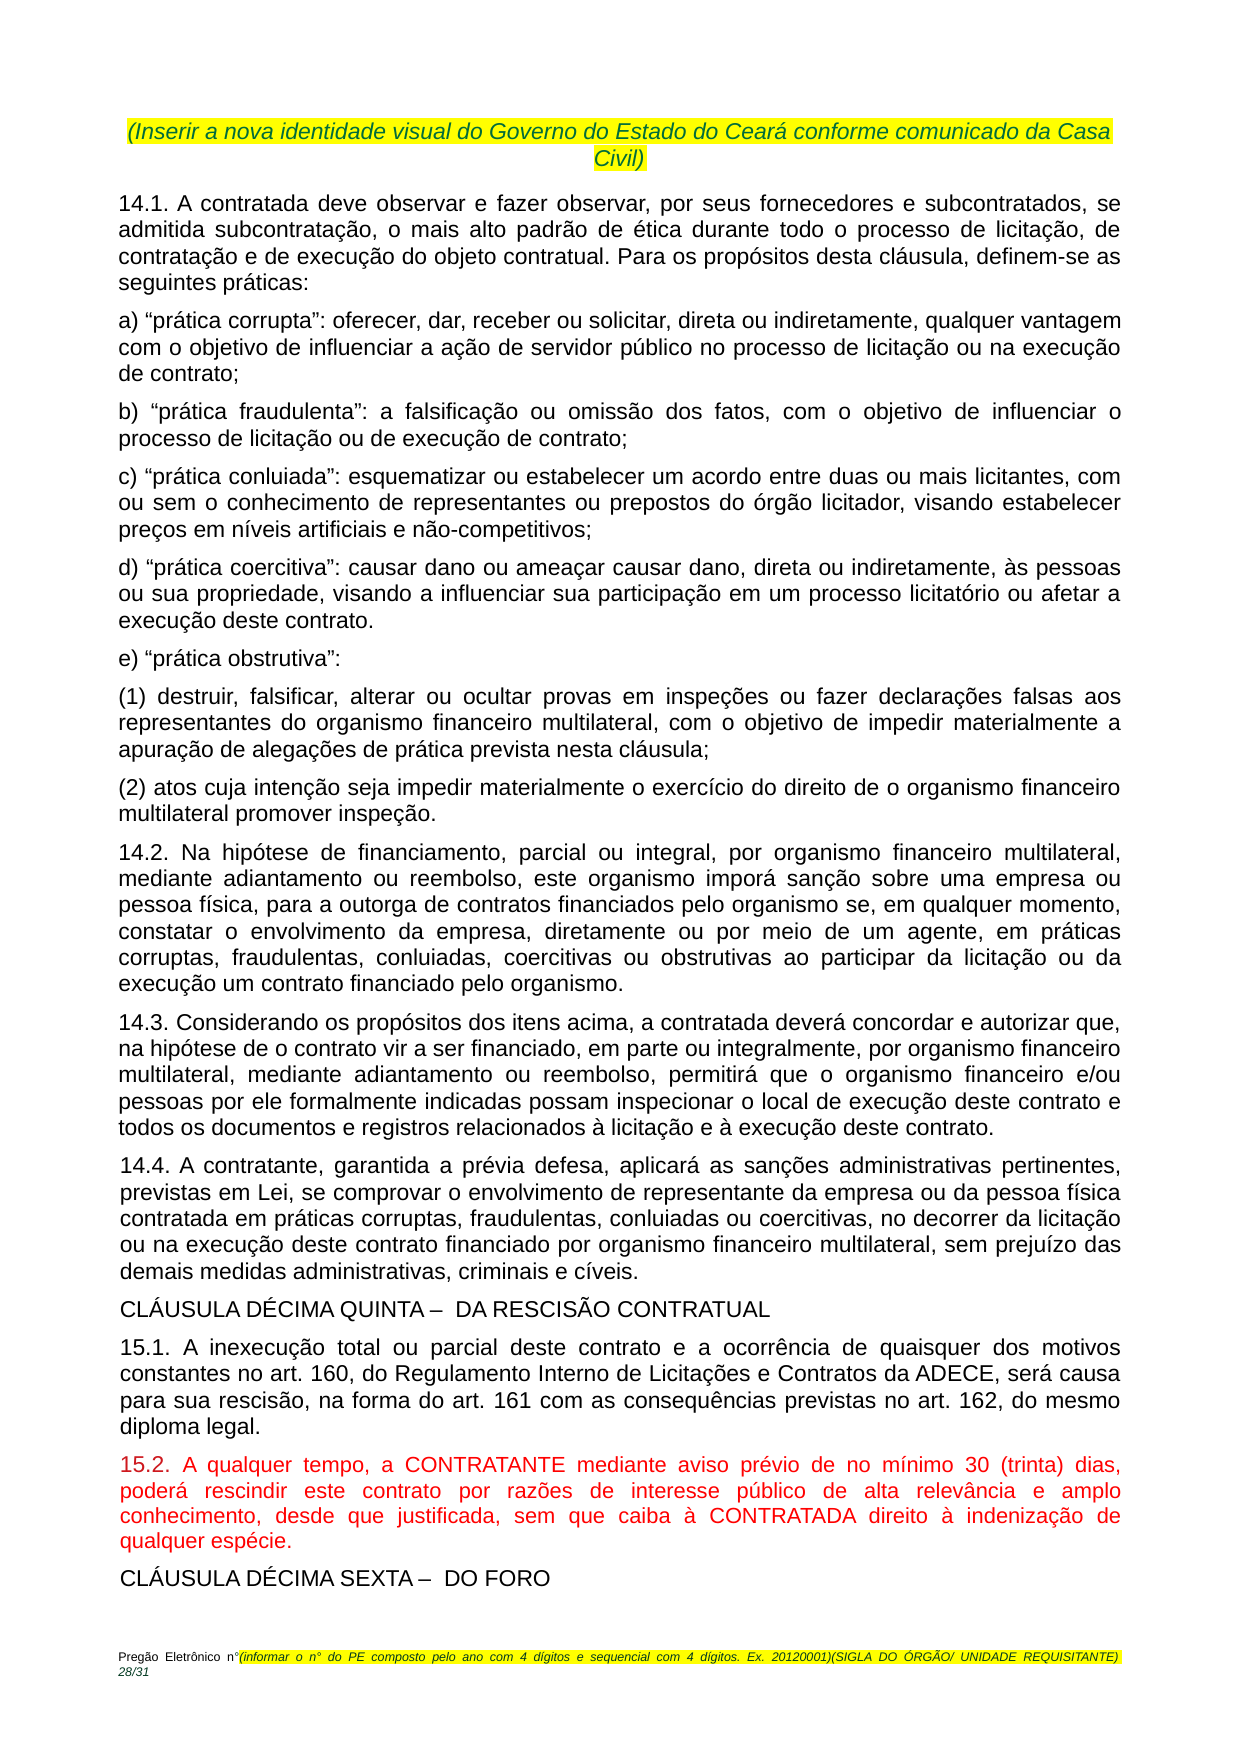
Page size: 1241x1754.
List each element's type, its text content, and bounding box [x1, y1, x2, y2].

text 14.2. Na hipótese de financiamento, parcial ou integral, por organismo financeiro multilateral, mediante adiantamento ou reembolso, este organismo imporá sanção sobre uma empresa ou pessoa física, para a outorga de contratos financiados pelo organismo se, em qualquer momento, constatar o envolvimento da empresa, diretamente ou por meio de um agente, em práticas corruptas, fraudulentas, conluiadas, coercitivas ou obstrutivas ao participar da licitação ou da execução um contrato financiado pelo organismo. [118, 838, 1122, 997]
text CLÁUSULA DÉCIMA SEXTA – DO FORO [119, 1565, 1122, 1592]
text 14.1. A contratada deve observar e fazer observar, por seus fornecedores e subcontratados, se admitida subcontratação, o mais alto padrão de ética durante todo o processo de licitação, de contratação e de execução do objeto contratual. Para os propósitos desta cláusula, definem-se as seguintes práticas: [118, 190, 1122, 296]
text 14.3. Considerando os propósitos dos itens acima, a contratada deverá concordar e autorizar que, na hipótese de o contrato vir a ser financiado, em parte ou integralmente, por organismo financeiro multilateral, mediante adiantamento ou reembolso, permitirá que o organismo financeiro e/ou pessoas por ele formalmente indicadas possam inspecionar o local de execução deste contrato e todos os documentos e registros relacionados à licitação e à execução deste contrato. [118, 1008, 1122, 1140]
text 15.1. A inexecução total ou parcial deste contrato e a ocorrência de quaisquer dos motivos constantes no art. 160, do Regulamento Interno de Licitações e Contratos da ADECE, será causa para sua rescisão, na forma do art. 161 com as consequências previstas no art. 162, do mesmo diploma legal. [119, 1334, 1122, 1439]
text c) “prática conluiada”: esquematizar ou estabelecer um acordo entre duas ou mais licitantes, com ou sem o conhecimento de representantes ou prepostos do órgão licitador, visando estabelecer preços em níveis artificiais e não-competitivos; [118, 463, 1122, 542]
text d) “prática coercitiva”: causar dano ou ameaçar causar dano, direta ou indiretamente, às pessoas ou sua propriedade, visando a influenciar sua participação em um processo licitatório ou afetar a execução deste contrato. [118, 554, 1122, 633]
text 14.4. A contratante, garantida a prévia defesa, aplicará as sanções administrativas pertinentes, previstas em Lei, se comprovar o envolvimento de representante da empresa ou da pessoa física contratada em práticas corruptas, fraudulentas, conluiadas ou coercitivas, no decorrer da licitação ou na execução deste contrato financiado por organismo financeiro multilateral, sem prejuízo das demais medidas administrativas, criminais e cíveis. [119, 1152, 1122, 1284]
text a) “prática corrupta”: oferecer, dar, receber ou solicitar, direta ou indiretamente, qualquer vantagem com o objetivo de influenciar a ação de servidor público no processo de licitação ou na execução de contrato; [118, 307, 1122, 386]
text 15.2. A qualquer tempo, a CONTRATANTE mediante aviso prévio de no mínimo 30 (trinta) dias, poderá rescindir este contrato por razões de interesse público de alta relevância e amplo conhecimento, desde que justificada, sem que caiba à CONTRATADA direito à indenização de qualquer espécie. [119, 1451, 1122, 1553]
text (1) destruir, falsificar, alterar ou ocultar provas em inspeções ou fazer declarações falsas aos representantes do organismo financeiro multilateral, com o objetivo de impedir materialmente a apuração de alegações de prática prevista nesta cláusula; [118, 683, 1122, 762]
text CLÁUSULA DÉCIMA QUINTA – DA RESCISÃO CONTRATUAL [119, 1296, 1122, 1322]
text b) “prática fraudulenta”: a falsificação ou omissão dos fatos, com o objetivo de influenciar o processo de licitação ou de execução de contrato; [118, 398, 1122, 451]
text (2) atos cuja intenção seja impedir materialmente o exercício do direito de o organismo financeiro multilateral promover inspeção. [118, 774, 1122, 827]
text e) “prática obstrutiva”: [118, 645, 1122, 671]
